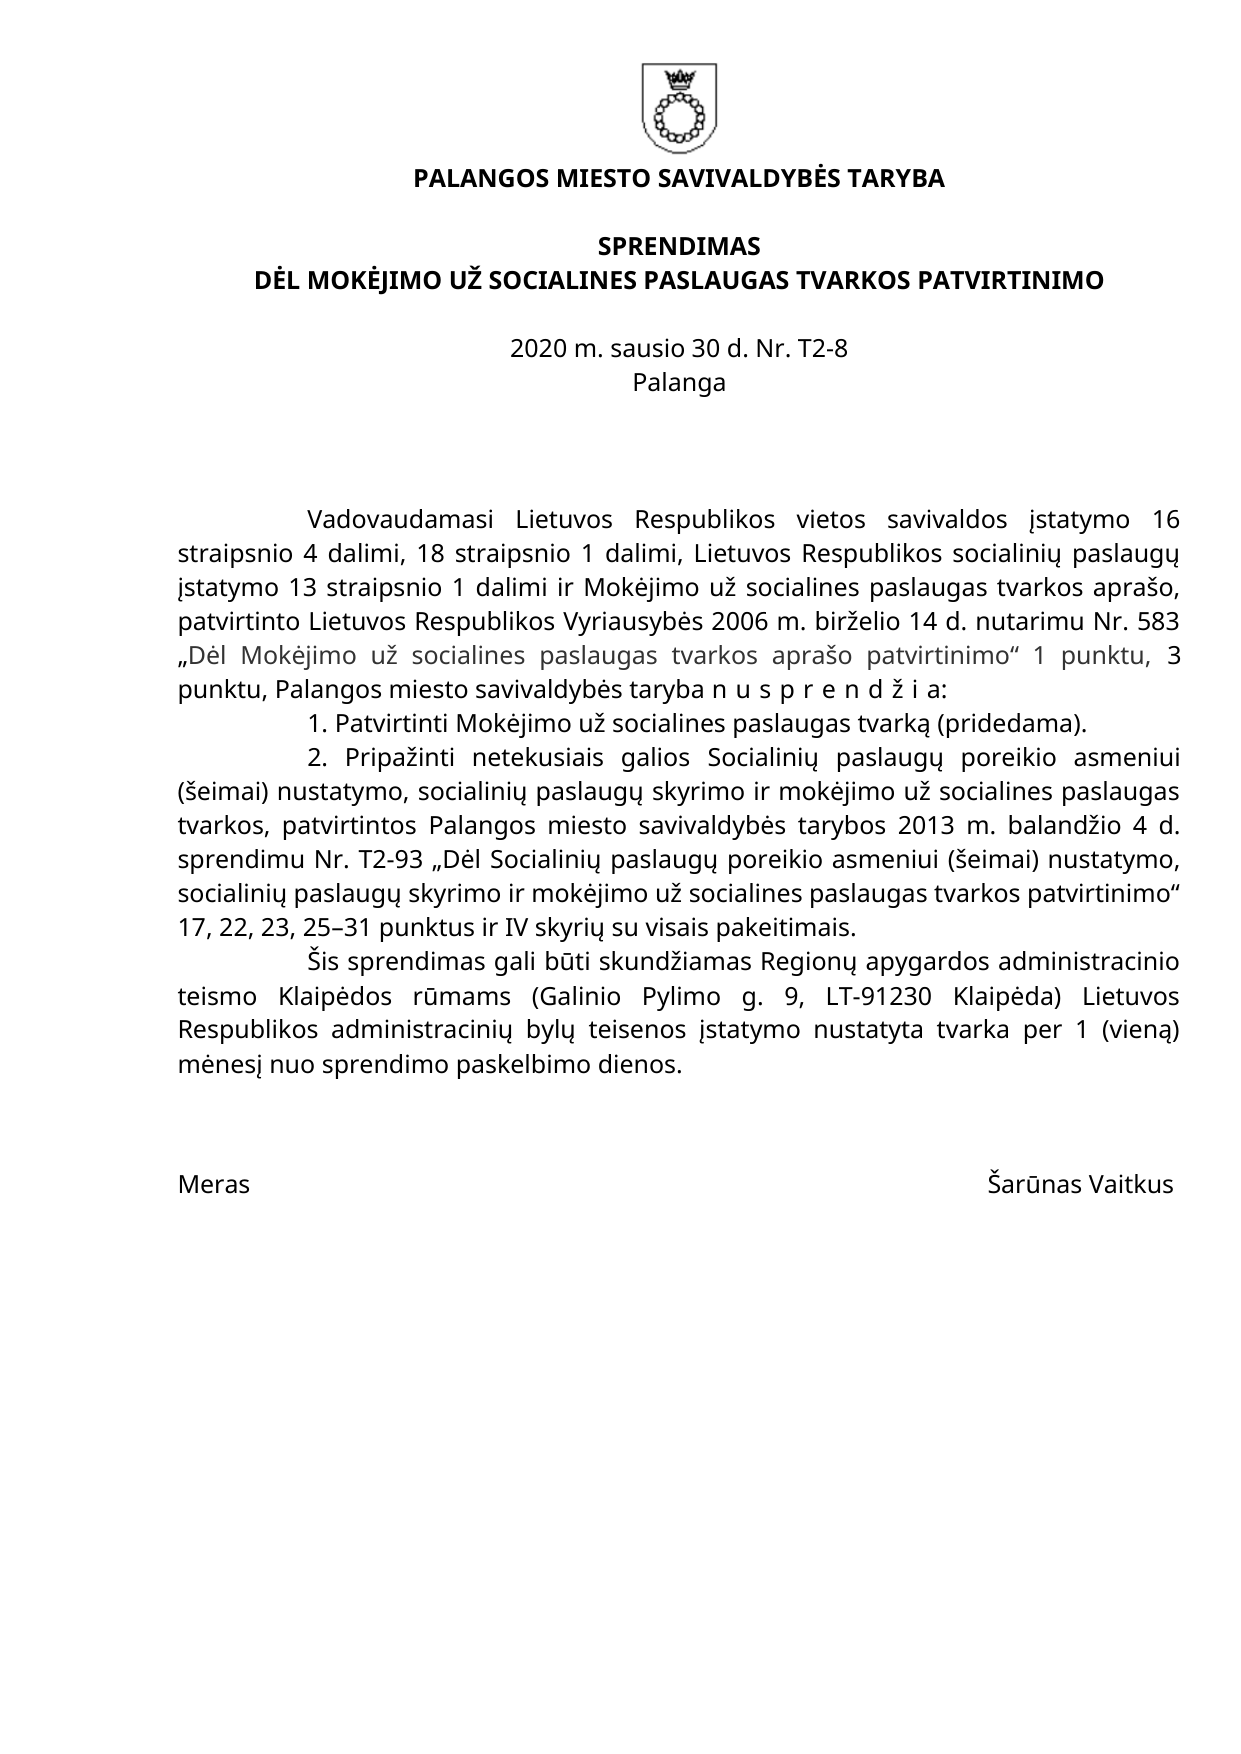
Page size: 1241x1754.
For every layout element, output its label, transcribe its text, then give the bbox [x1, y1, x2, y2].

text SPRENDIMAS [177, 229, 1181, 263]
text Meras Šarūnas Vaitkus [177, 1167, 1181, 1201]
text Palanga [177, 365, 1181, 399]
text 2. Pripažinti netekusiais galios Socialinių paslaugų poreikio asmeniui (šeimai) nustatymo, socialinių paslaugų skyrimo ir mokėjimo už socialines paslaugas tvarkos, patvirtintos Palangos miesto savivaldybės tarybos 2013 m. balandžio 4 d. sprendimu Nr. T2-93 „Dėl Socialinių paslaugų poreikio asmeniui (šeimai) nustatymo, socialinių paslaugų skyrimo ir mokėjimo už socialines paslaugas tvarkos patvirtinimo“ 17, 22, 23, 25–31 punktus ir IV skyrių su visais pakeitimais. [177, 740, 1181, 944]
text 1. Patvirtinti Mokėjimo už socialines paslaugas tvarką (pridedama). [177, 706, 1181, 740]
text 2020 m. sausio 30 d. Nr. T2-8 [177, 331, 1181, 365]
text PALANGOS MIESTO SAVIVALDYBĖS TARYBA [177, 161, 1181, 195]
text Vadovaudamasi Lietuvos Respublikos vietos savivaldos įstatymo 16 straipsnio 4 dalimi, 18 straipsnio 1 dalimi, Lietuvos Respublikos socialinių paslaugų įstatymo 13 straipsnio 1 dalimi ir Mokėjimo už socialines paslaugas tvarkos aprašo, patvirtinto Lietuvos Respublikos Vyriausybės 2006 m. birželio 14 d. nutarimu Nr. 583 „Dėl Mokėjimo už socialines paslaugas tvarkos aprašo patvirtinimo“ 1 punktu, 3 punktu, Palangos miesto savivaldybės taryba nusprendžia: [177, 501, 1181, 706]
text DĖL MOKĖJIMO UŽ SOCIALINES PASLAUGAS TVARKOS PATVIRTINIMO [177, 263, 1181, 297]
text Šis sprendimas gali būti skundžiamas Regionų apygardos administracinio teismo Klaipėdos rūmams (Galinio Pylimo g. 9, LT-91230 Klaipėda) Lietuvos Respublikos administracinių bylų teisenos įstatymo nustatyta tvarka per 1 (vieną) mėnesį nuo sprendimo paskelbimo dienos. [177, 944, 1181, 1080]
